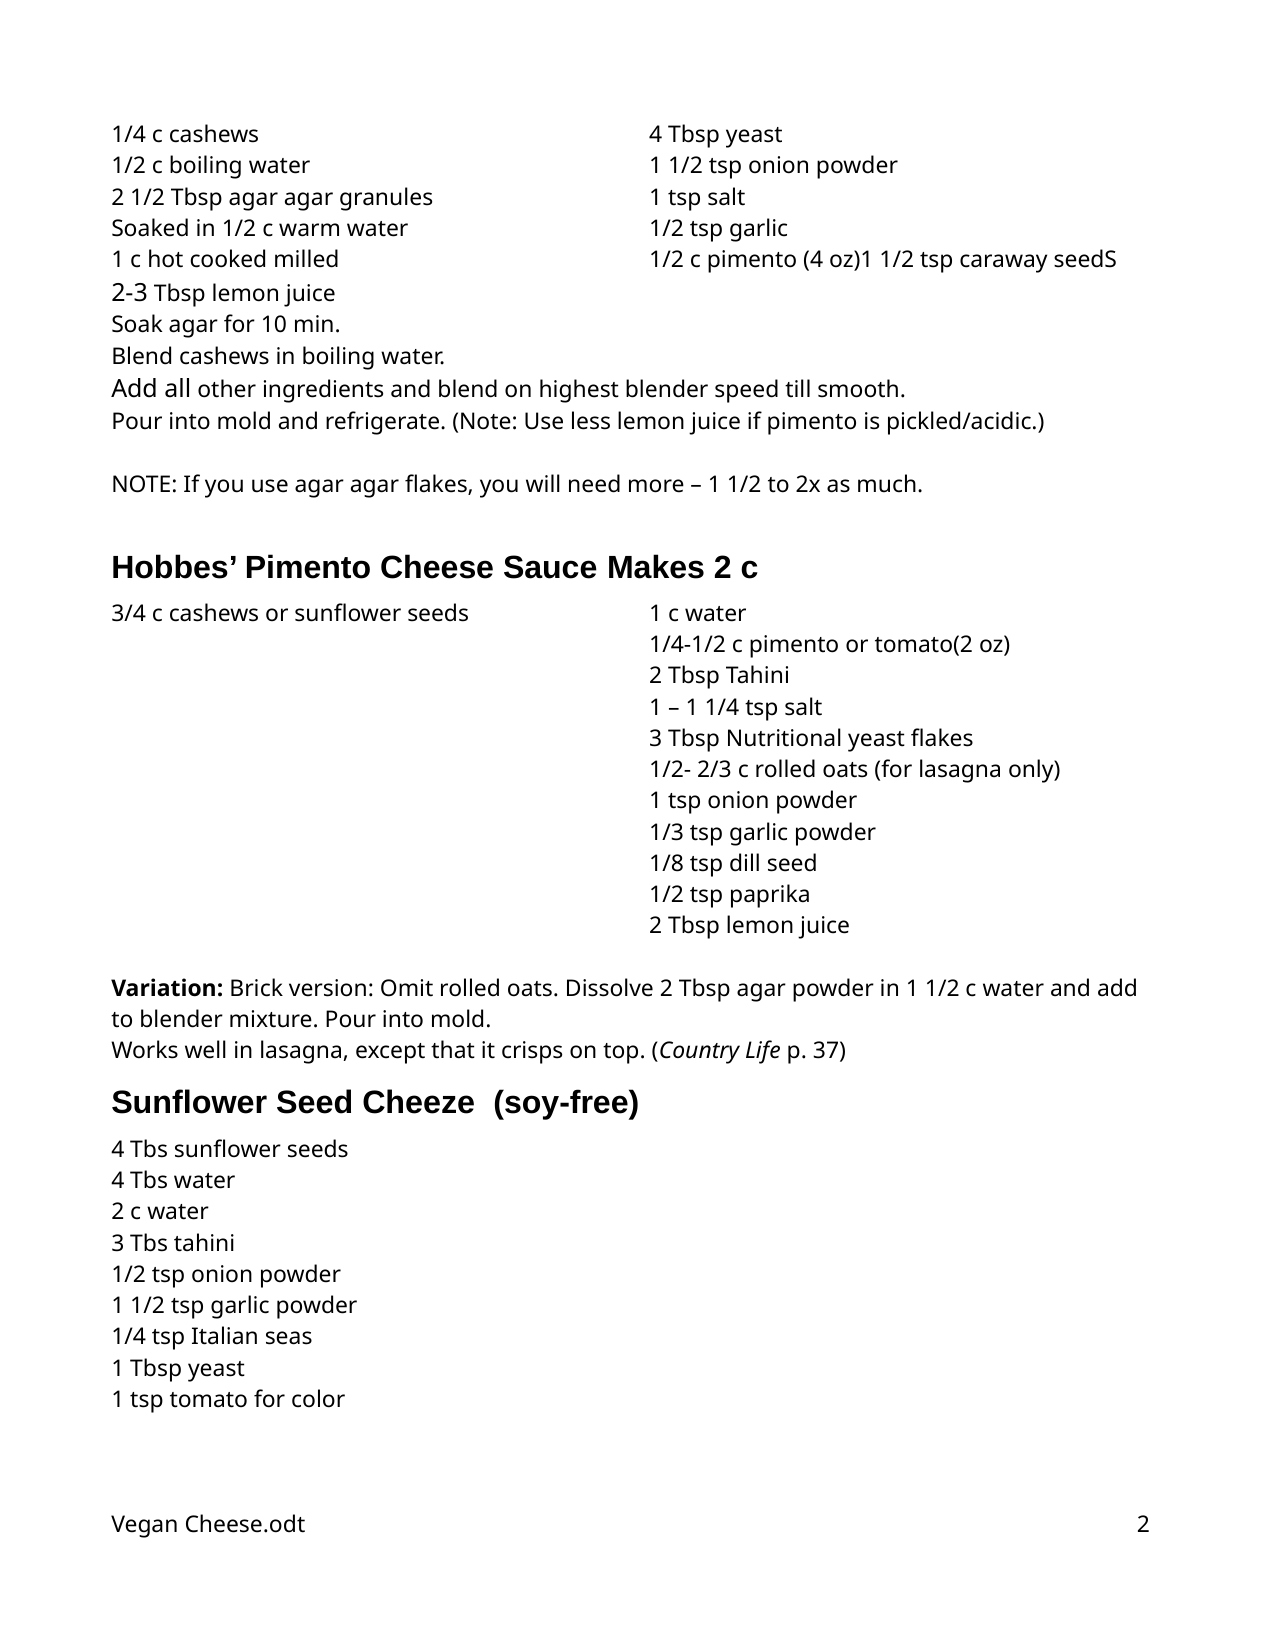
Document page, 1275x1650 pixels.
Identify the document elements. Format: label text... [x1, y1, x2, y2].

text 2-3 Tbsp lemon juice [111, 274, 619, 308]
text 4 Tbs sunflower seeds [111, 1133, 619, 1164]
text 1 tsp salt [649, 181, 1157, 212]
text 1 – 1 1/4 tsp salt [649, 691, 1157, 722]
text 1/4 tsp Italian seas [111, 1320, 619, 1351]
text 2 c water [111, 1195, 619, 1226]
text 1/4-1/2 c pimento or tomato(2 oz) [649, 628, 1157, 659]
text 4 Tbs water [111, 1164, 619, 1195]
text 1/3 tsp garlic powder [649, 816, 1157, 847]
text 1 tsp onion powder [649, 784, 1157, 816]
text 1 c hot cooked milled [111, 243, 619, 274]
text Soaked in 1/2 c warm water [111, 212, 619, 243]
text 1 1/2 tsp garlic powder [111, 1289, 619, 1320]
text Variation: Brick version: Omit rolled oats. Dissolve 2 Tbsp agar powder in 1 1/2 c water and add to blender mixture. Pour into mold. [111, 972, 1157, 1034]
text Works well in lasagna, except that it crisps on top. (Country Life p. 37) [111, 1034, 1157, 1066]
subtitle Sunflower Seed Cheeze (soy-free) [111, 1084, 1157, 1121]
text Add all other ingredients and blend on highest blender speed till smooth. [111, 371, 1157, 405]
text 1 tsp tomato for color [111, 1383, 619, 1414]
text 1/4 c cashews [111, 118, 619, 149]
text 3 Tbs tahini [111, 1226, 619, 1258]
text Pour into mold and refrigerate. (Note: Use less lemon juice if pimento is pickled/acidic.) [111, 405, 1157, 436]
text 1/2 tsp garlic [649, 212, 1157, 243]
text Blend cashews in boiling water. [111, 340, 1157, 371]
text 1/2 c pimento (4 oz)1 1/2 tsp caraway seedS [649, 243, 1157, 274]
text 2 Tbsp lemon juice [649, 909, 1157, 941]
text 1/2- 2/3 c rolled oats (for lasagna only) [649, 753, 1157, 784]
text 2 1/2 Tbsp agar agar granules [111, 181, 619, 212]
text 2 Tbsp Tahini [649, 659, 1157, 691]
text NOTE: If you use agar agar flakes, you will need more – 1 1/2 to 2x as much. [111, 467, 1157, 499]
text 1/2 tsp onion powder [111, 1258, 619, 1289]
subtitle Hobbes’ Pimento Cheese Sauce Makes 2 c [111, 548, 1157, 585]
text 1/2 c boiling water [111, 149, 619, 181]
text 1/8 tsp dill seed [649, 847, 1157, 878]
text 1/2 tsp paprika [649, 878, 1157, 909]
text 1 1/2 tsp onion powder [649, 149, 1157, 181]
text 3 Tbsp Nutritional yeast flakes [649, 722, 1157, 753]
text Soak agar for 10 min. [111, 308, 1157, 340]
text 1 c water [649, 597, 1157, 628]
text 4 Tbsp yeast [649, 118, 1157, 149]
text 1 Tbsp yeast [111, 1351, 619, 1383]
text 3/4 c cashews or sunflower seeds [111, 597, 619, 628]
